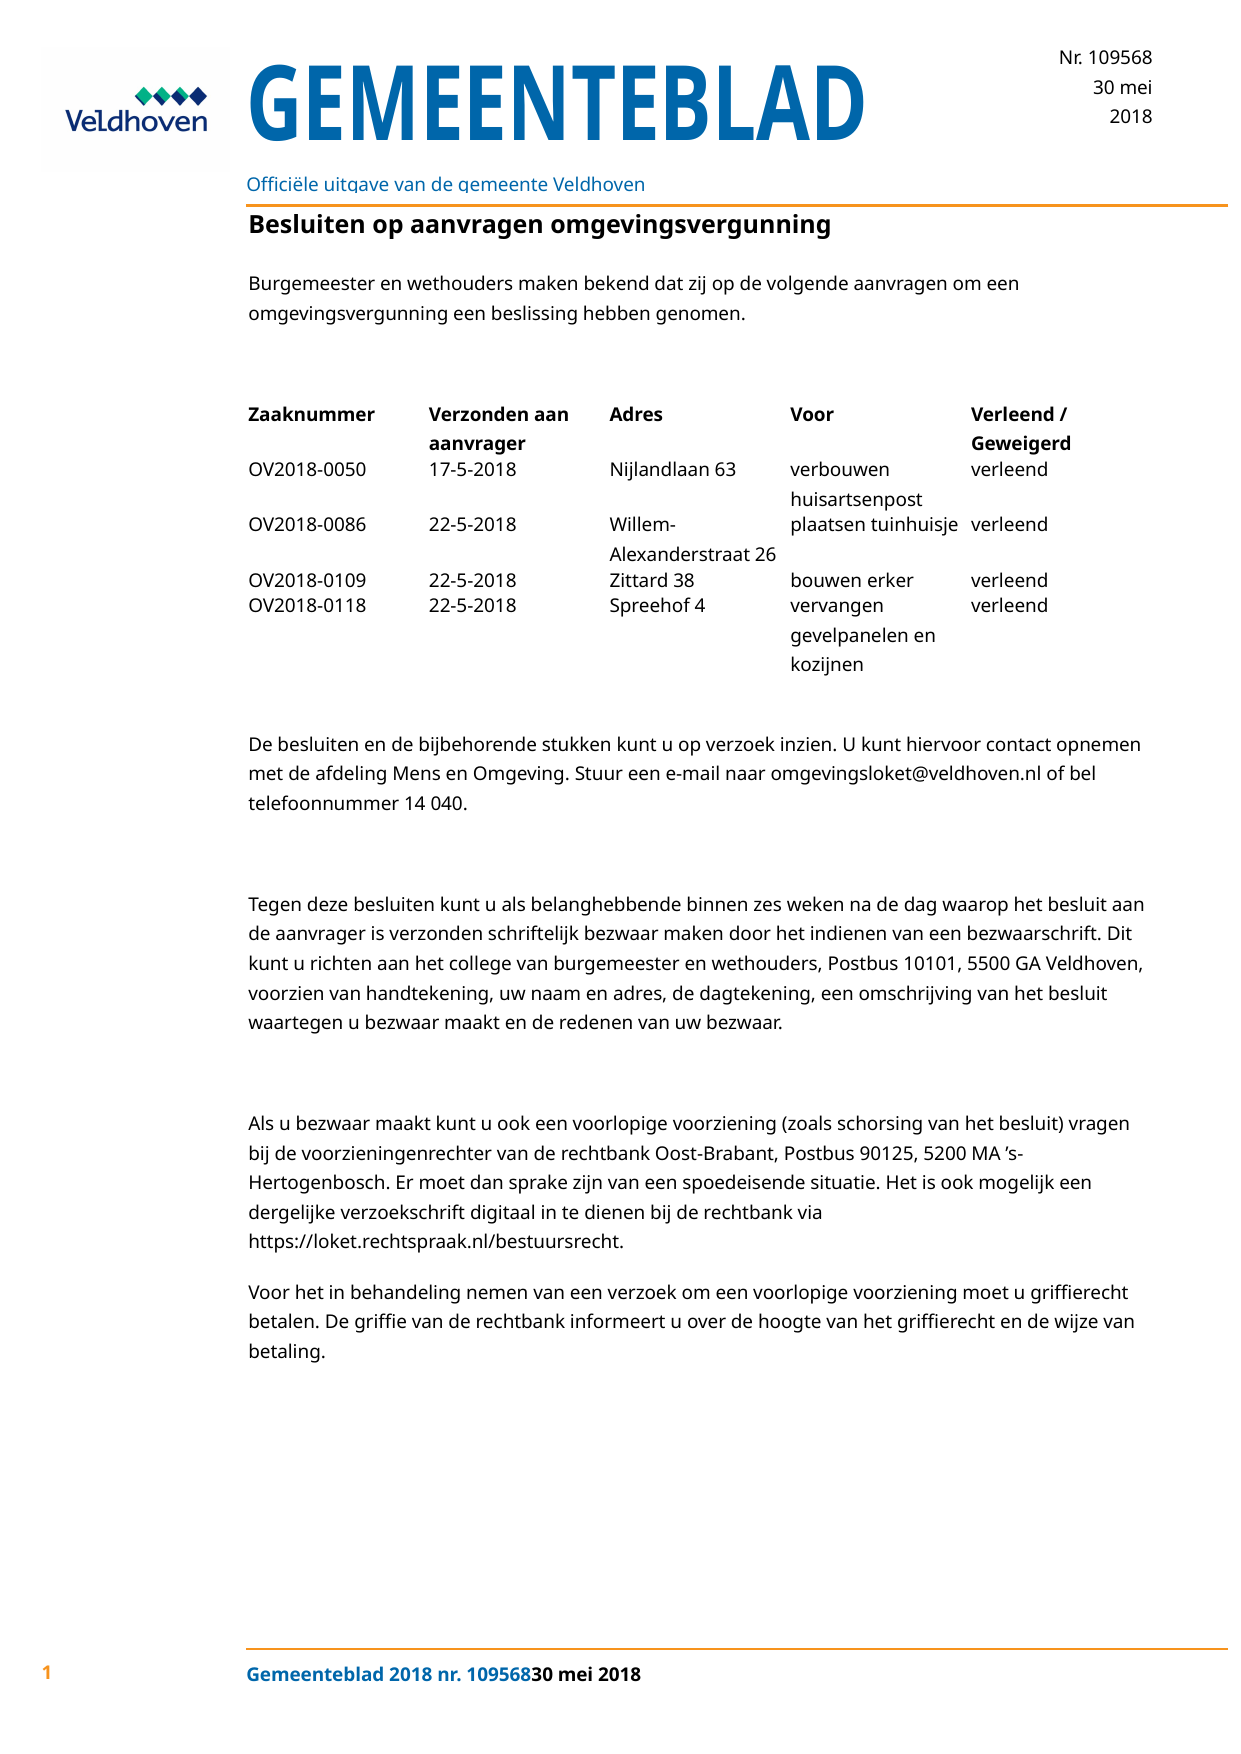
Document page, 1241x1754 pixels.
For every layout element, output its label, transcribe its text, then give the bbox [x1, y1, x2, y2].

text Voor het in behandeling nemen van een verzoek om een voorlopige voorziening moet u griffierecht betalen. De griffie van de rechtbank informeert u over de hoogte van het griffierecht en de wijze van betaling. [248, 1279, 1152, 1364]
table_cell verleend [971, 567, 1152, 592]
table_header Verleend / Geweigerd [971, 401, 1152, 456]
table_cell 22-5-2018 [429, 567, 609, 592]
text Besluiten op aanvragen omgevingsvergunning [248, 207, 1152, 241]
table_header Zaaknummer [248, 401, 429, 456]
table_cell verbouwen huisartsenpost [790, 456, 971, 511]
text Als u bezwaar maakt kunt u ook een voorlopige voorziening (zoals schorsing van het besluit) vragen bij de voorzieningenrechter van de rechtbank Oost-Brabant, Postbus 90125, 5200 MA ’s-Hertogenbosch. Er moet dan sprake zijn van een spoedeisende situatie. Het is ook mogelijk een dergelijke verzoekschrift digitaal in te dienen bij de rechtbank via https://loket.rechtspraak.nl/bestuursrecht. [248, 1110, 1152, 1254]
table_cell OV2018-0109 [248, 567, 429, 592]
picture [41, 47, 231, 172]
table_cell verleend [971, 511, 1152, 567]
table_cell plaatsen tuinhuisje [790, 511, 971, 567]
table_cell OV2018-0050 [248, 456, 429, 511]
table_header Adres [609, 401, 790, 456]
text De besluiten en de bijbehorende stukken kunt u op verzoek inzien. U kunt hiervoor contact opnemen met de afdeling Mens en Omgeving. Stuur een e-mail naar omgevingsloket@veldhoven.nl of bel telefoonnummer 14 040. [248, 731, 1152, 816]
text Burgemeester en wethouders maken bekend dat zij op de volgende aanvragen om een omgevingsvergunning een beslissing hebben genomen. [248, 270, 1152, 326]
text Tegen deze besluiten kunt u als belanghebbende binnen zes weken na de dag waarop het besluit aan de aanvrager is verzonden schriftelijk bezwaar maken door het indienen van een bezwaarschrift. Dit kunt u richten aan het college van burgemeester en wethouders, Postbus 10101, 5500 GA Veldhoven, voorzien van handtekening, uw naam en adres, de dagtekening, een omschrijving van het besluit waartegen u bezwaar maakt en de redenen van uw bezwaar. [248, 891, 1152, 1035]
table_header Voor [790, 401, 971, 456]
table_cell OV2018-0118 [248, 593, 429, 677]
table_cell Spreehof 4 [609, 593, 790, 677]
table_cell verleend [971, 593, 1152, 677]
table_cell Willem-Alexanderstraat 26 [609, 511, 790, 567]
table_header Verzonden aan aanvrager [429, 401, 609, 456]
table_cell Zittard 38 [609, 567, 790, 592]
table_cell 17-5-2018 [429, 456, 609, 511]
table_cell OV2018-0086 [248, 511, 429, 567]
table_cell Nijlandlaan 63 [609, 456, 790, 511]
table_cell 22-5-2018 [429, 593, 609, 677]
table_cell bouwen erker [790, 567, 971, 592]
table_cell verleend [971, 456, 1152, 511]
table_cell 22-5-2018 [429, 511, 609, 567]
table_cell vervangen gevelpanelen en kozijnen [790, 593, 971, 677]
